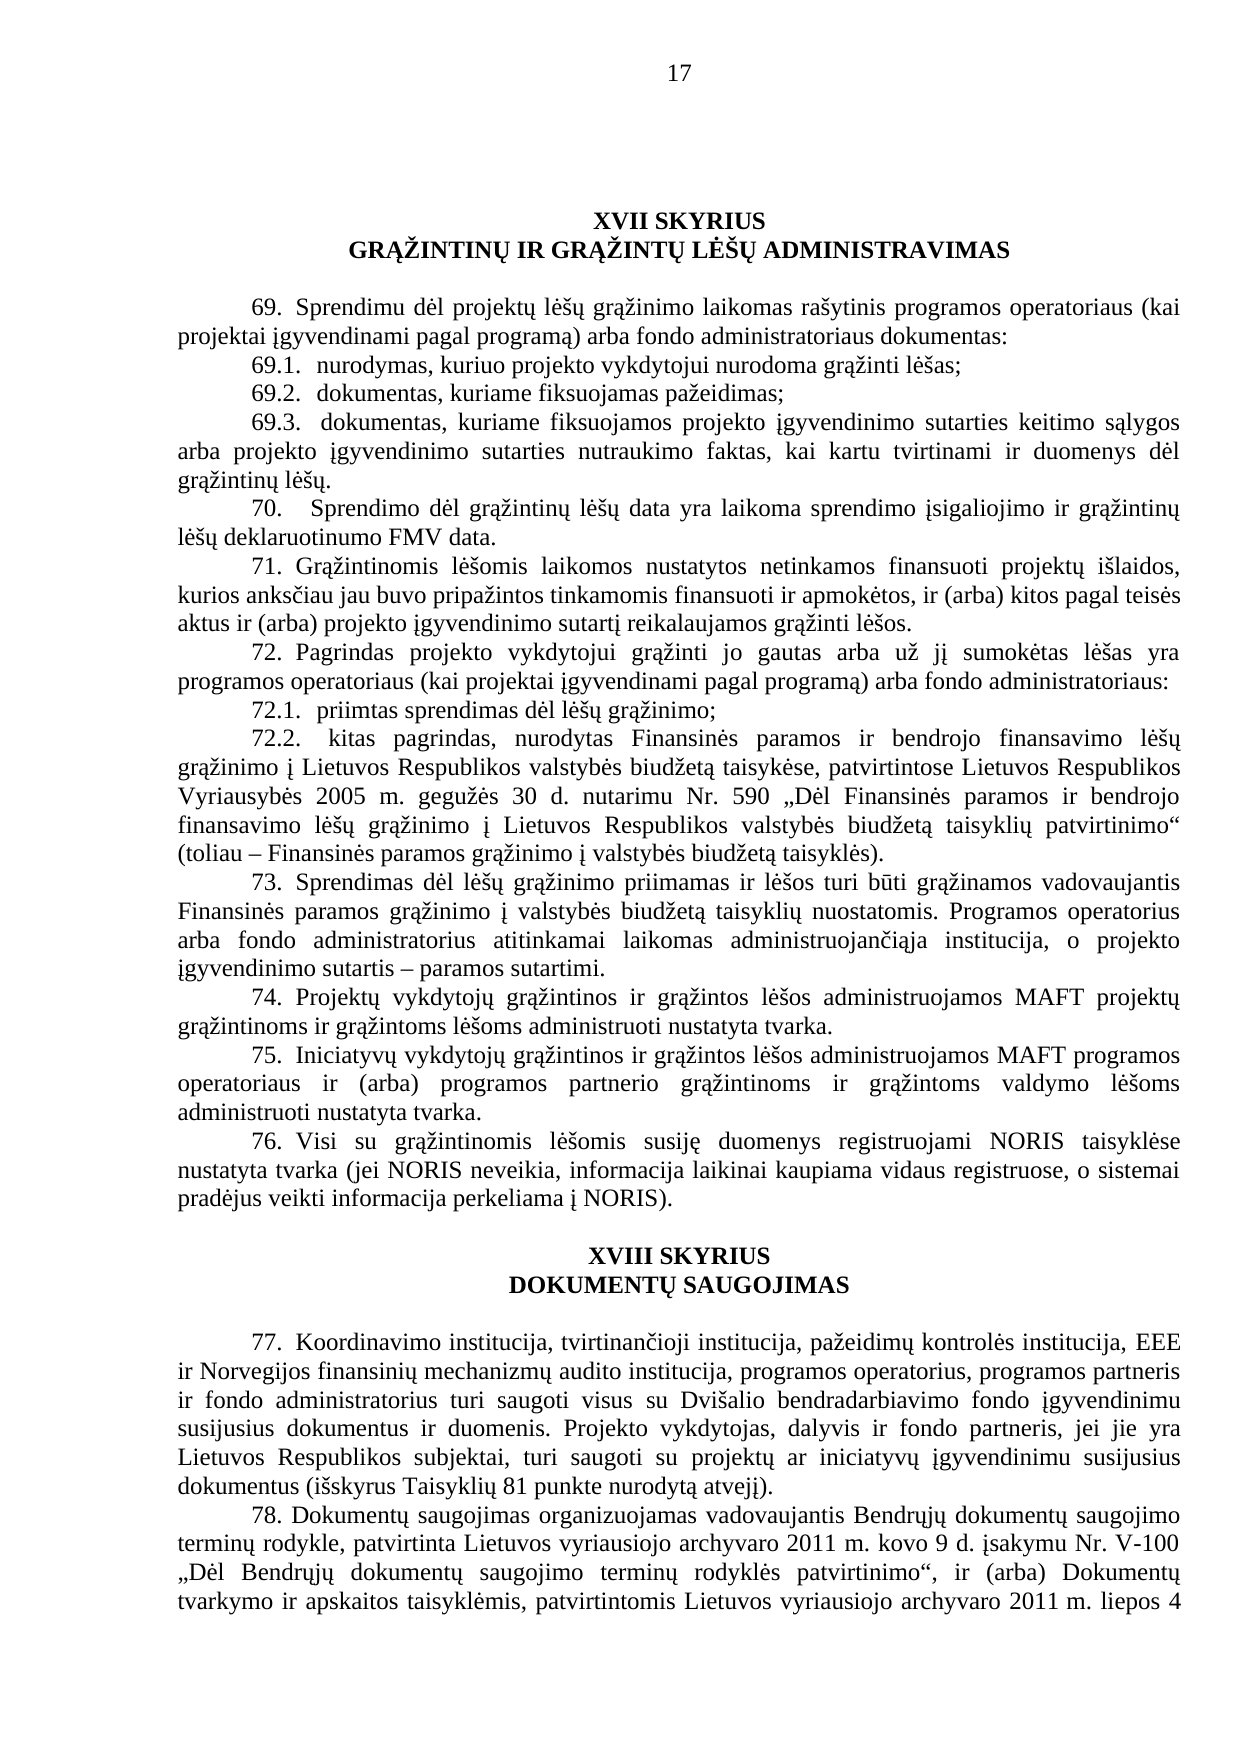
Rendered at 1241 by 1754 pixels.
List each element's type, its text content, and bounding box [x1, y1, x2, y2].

text DOKUMENTŲ SAUGOJIMAS [177, 1270, 1181, 1298]
text 70. Sprendimo dėl grąžintinų lėšų data yra laikoma sprendimo įsigaliojimo ir grąžintinų lėšų deklaruotinumo FMV data. [177, 493, 1181, 551]
text 75. Iniciatyvų vykdytojų grąžintinos ir grąžintos lėšos administruojamos MAFT programos operatoriaus ir (arba) programos partnerio grąžintinoms ir grąžintoms valdymo lėšoms administruoti nustatyta tvarka. [177, 1040, 1181, 1126]
text Grąžintinų ir grąžintų lėšų administravimas [177, 235, 1181, 263]
text 69. Sprendimu dėl projektų lėšų grąžinimo laikomas rašytinis programos operatoriaus (kai projektai įgyvendinami pagal programą) arba fondo administratoriaus dokumentas: [177, 292, 1181, 350]
text 69.2. dokumentas, kuriame fiksuojamas pažeidimas; [177, 378, 1181, 407]
text 74. Projektų vykdytojų grąžintinos ir grąžintos lėšos administruojamos MAFT projektų grąžintinoms ir grąžintoms lėšoms administruoti nustatyta tvarka. [177, 982, 1181, 1040]
text 69.3. dokumentas, kuriame fiksuojamos projekto įgyvendinimo sutarties keitimo sąlygos arba projekto įgyvendinimo sutarties nutraukimo faktas, kai kartu tvirtinami ir duomenys dėl grąžintinų lėšų. [177, 407, 1181, 493]
text 72.2. kitas pagrindas, nurodytas Finansinės paramos ir bendrojo finansavimo lėšų grąžinimo į Lietuvos Respublikos valstybės biudžetą taisykėse, patvirtintose Lietuvos Respublikos Vyriausybės 2005 m. gegužės 30 d. nutarimu Nr. 590 „Dėl Finansinės paramos ir bendrojo finansavimo lėšų grąžinimo į Lietuvos Respublikos valstybės biudžetą taisyklių patvirtinimo“ (toliau – Finansinės paramos grąžinimo į valstybės biudžetą taisyklės). [177, 723, 1181, 867]
text 76. Visi su grąžintinomis lėšomis susiję duomenys registruojami NORIS taisyklėse nustatyta tvarka (jei NORIS neveikia, informacija laikinai kaupiama vidaus registruose, o sistemai pradėjus veikti informacija perkeliama į NORIS). [177, 1126, 1181, 1212]
text 71. Grąžintinomis lėšomis laikomos nustatytos netinkamos finansuoti projektų išlaidos, kurios anksčiau jau buvo pripažintos tinkamomis finansuoti ir apmokėtos, ir (arba) kitos pagal teisės aktus ir (arba) projekto įgyvendinimo sutartį reikalaujamos grąžinti lėšos. [177, 551, 1181, 637]
text XVII SKYRIUS [177, 206, 1181, 235]
text XVIII SKYRIUS [177, 1241, 1181, 1270]
text 72.1. priimtas sprendimas dėl lėšų grąžinimo; [177, 695, 1181, 723]
text 78. Dokumentų saugojimas organizuojamas vadovaujantis Bendrųjų dokumentų saugojimo terminų rodykle, patvirtinta Lietuvos vyriausiojo archyvaro 2011 m. kovo 9 d. įsakymu Nr. V-100 „Dėl Bendrųjų dokumentų saugojimo terminų rodyklės patvirtinimo“, ir (arba) Dokumentų tvarkymo ir apskaitos taisyklėmis, patvirtintomis Lietuvos vyriausiojo archyvaro 2011 m. liepos 4 [177, 1500, 1181, 1615]
text 77. Koordinavimo institucija, tvirtinančioji institucija, pažeidimų kontrolės institucija, EEE ir Norvegijos finansinių mechanizmų audito institucija, programos operatorius, programos partneris ir fondo administratorius turi saugoti visus su Dvišalio bendradarbiavimo fondo įgyvendinimu susijusius dokumentus ir duomenis. Projekto vykdytojas, dalyvis ir fondo partneris, jei jie yra Lietuvos Respublikos subjektai, turi saugoti su projektų ar iniciatyvų įgyvendinimu susijusius dokumentus (išskyrus Taisyklių 81 punkte nurodytą atvejį). [177, 1327, 1181, 1500]
text 69.1. nurodymas, kuriuo projekto vykdytojui nurodoma grąžinti lėšas; [177, 350, 1181, 378]
text 73. Sprendimas dėl lėšų grąžinimo priimamas ir lėšos turi būti grąžinamos vadovaujantis Finansinės paramos grąžinimo į valstybės biudžetą taisyklių nuostatomis. Programos operatorius arba fondo administratorius atitinkamai laikomas administruojančiąja institucija, o projekto įgyvendinimo sutartis – paramos sutartimi. [177, 867, 1181, 982]
text 72. Pagrindas projekto vykdytojui grąžinti jo gautas arba už jį sumokėtas lėšas yra programos operatoriaus (kai projektai įgyvendinami pagal programą) arba fondo administratoriaus: [177, 637, 1181, 695]
